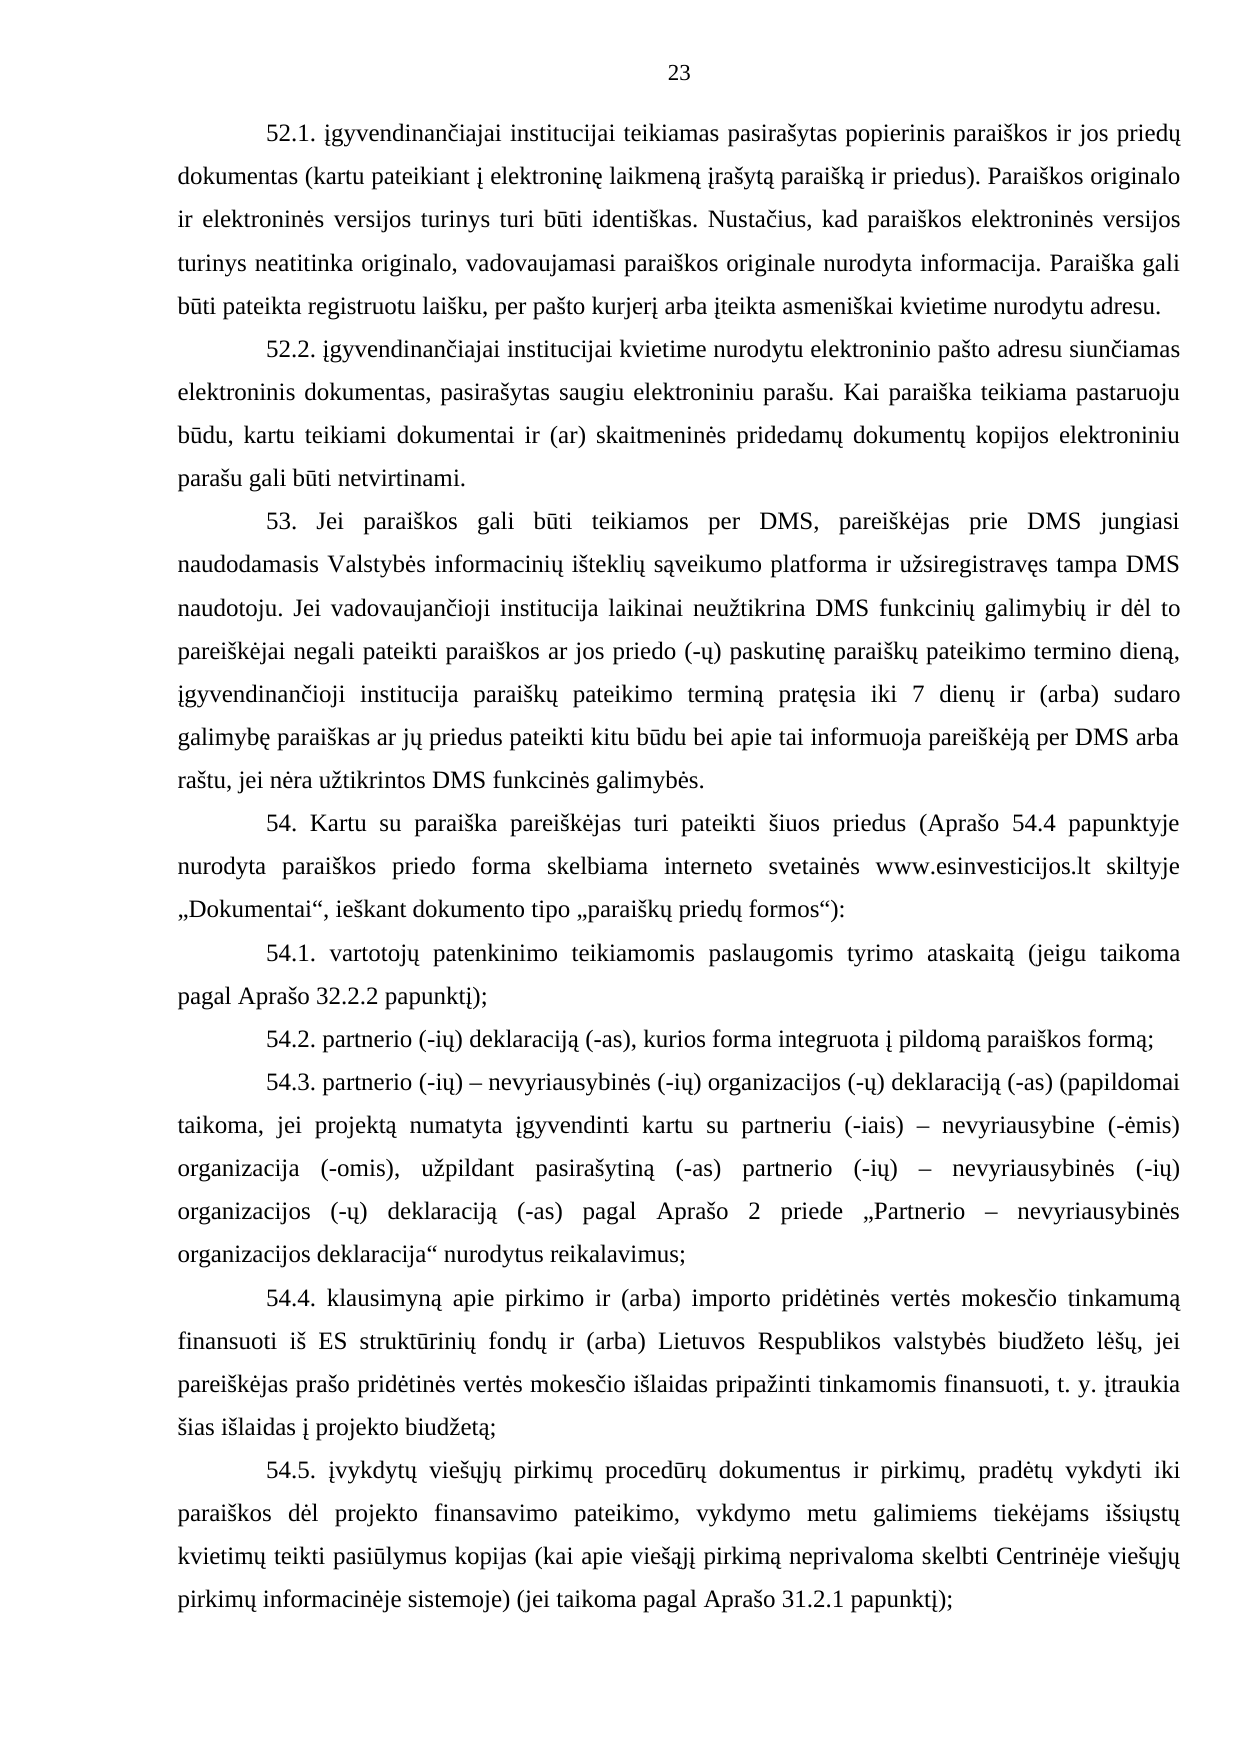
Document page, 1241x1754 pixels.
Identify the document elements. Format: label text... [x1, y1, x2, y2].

text 52.2. įgyvendinančiajai institucijai kvietime nurodytu elektroninio pašto adresu siunčiamas elektroninis dokumentas, pasirašytas saugiu elektroniniu parašu. Kai paraiška teikiama pastaruoju būdu, kartu teikiami dokumentai ir (ar) skaitmeninės pridedamų dokumentų kopijos elektroniniu parašu gali būti netvirtinami. [177, 334, 1181, 492]
text 54. Kartu su paraiška pareiškėjas turi pateikti šiuos priedus (Aprašo 54.4 papunktyje nurodyta paraiškos priedo forma skelbiama interneto svetainės www.esinvesticijos.lt skiltyje „Dokumentai“, ieškant dokumento tipo „paraiškų priedų formos“): [177, 808, 1181, 923]
text 54.4. klausimyną apie pirkimo ir (arba) importo pridėtinės vertės mokesčio tinkamumą finansuoti iš ES struktūrinių fondų ir (arba) Lietuvos Respublikos valstybės biudžeto lėšų, jei pareiškėjas prašo pridėtinės vertės mokesčio išlaidas pripažinti tinkamomis finansuoti, t. y. įtraukia šias išlaidas į projekto biudžetą; [177, 1283, 1181, 1441]
text 54.5. įvykdytų viešųjų pirkimų procedūrų dokumentus ir pirkimų, pradėtų vykdyti iki paraiškos dėl projekto finansavimo pateikimo, vykdymo metu galimiems tiekėjams išsiųstų kvietimų teikti pasiūlymus kopijas (kai apie viešąjį pirkimą neprivaloma skelbti Centrinėje viešųjų pirkimų informacinėje sistemoje) (jei taikoma pagal Aprašo 31.2.1 papunktį); [177, 1455, 1181, 1613]
text 54.2. partnerio (-ių) deklaraciją (-as), kurios forma integruota į pildomą paraiškos formą; [177, 1024, 1181, 1053]
text 54.1. vartotojų patenkinimo teikiamomis paslaugomis tyrimo ataskaitą (jeigu taikoma pagal Aprašo 32.2.2 papunktį); [177, 938, 1181, 1009]
text 54.3. partnerio (-ių) – nevyriausybinės (-ių) organizacijos (-ų) deklaraciją (-as) (papildomai taikoma, jei projektą numatyta įgyvendinti kartu su partneriu (-iais) – nevyriausybine (-ėmis) organizacija (-omis), užpildant pasirašytiną (-as) partnerio (-ių) – nevyriausybinės (-ių) organizacijos (-ų) deklaraciją (-as) pagal Aprašo 2 priede „Partnerio – nevyriausybinės organizacijos deklaracija“ nurodytus reikalavimus; [177, 1067, 1181, 1268]
text 53. Jei paraiškos gali būti teikiamos per DMS, pareiškėjas prie DMS jungiasi naudodamasis Valstybės informacinių išteklių sąveikumo platforma ir užsiregistravęs tampa DMS naudotoju. Jei vadovaujančioji institucija laikinai neužtikrina DMS funkcinių galimybių ir dėl to pareiškėjai negali pateikti paraiškos ar jos priedo (-ų) paskutinę paraiškų pateikimo termino dieną, įgyvendinančioji institucija paraiškų pateikimo terminą pratęsia iki 7 dienų ir (arba) sudaro galimybę paraiškas ar jų priedus pateikti kitu būdu bei apie tai informuoja pareiškėją per DMS arba raštu, jei nėra užtikrintos DMS funkcinės galimybės. [177, 506, 1181, 794]
text 52.1. įgyvendinančiajai institucijai teikiamas pasirašytas popierinis paraiškos ir jos priedų dokumentas (kartu pateikiant į elektroninę laikmeną įrašytą paraišką ir priedus). Paraiškos originalo ir elektroninės versijos turinys turi būti identiškas. Nustačius, kad paraiškos elektroninės versijos turinys neatitinka originalo, vadovaujamasi paraiškos originale nurodyta informacija. Paraiška gali būti pateikta registruotu laišku, per pašto kurjerį arba įteikta asmeniškai kvietime nurodytu adresu. [177, 118, 1181, 319]
